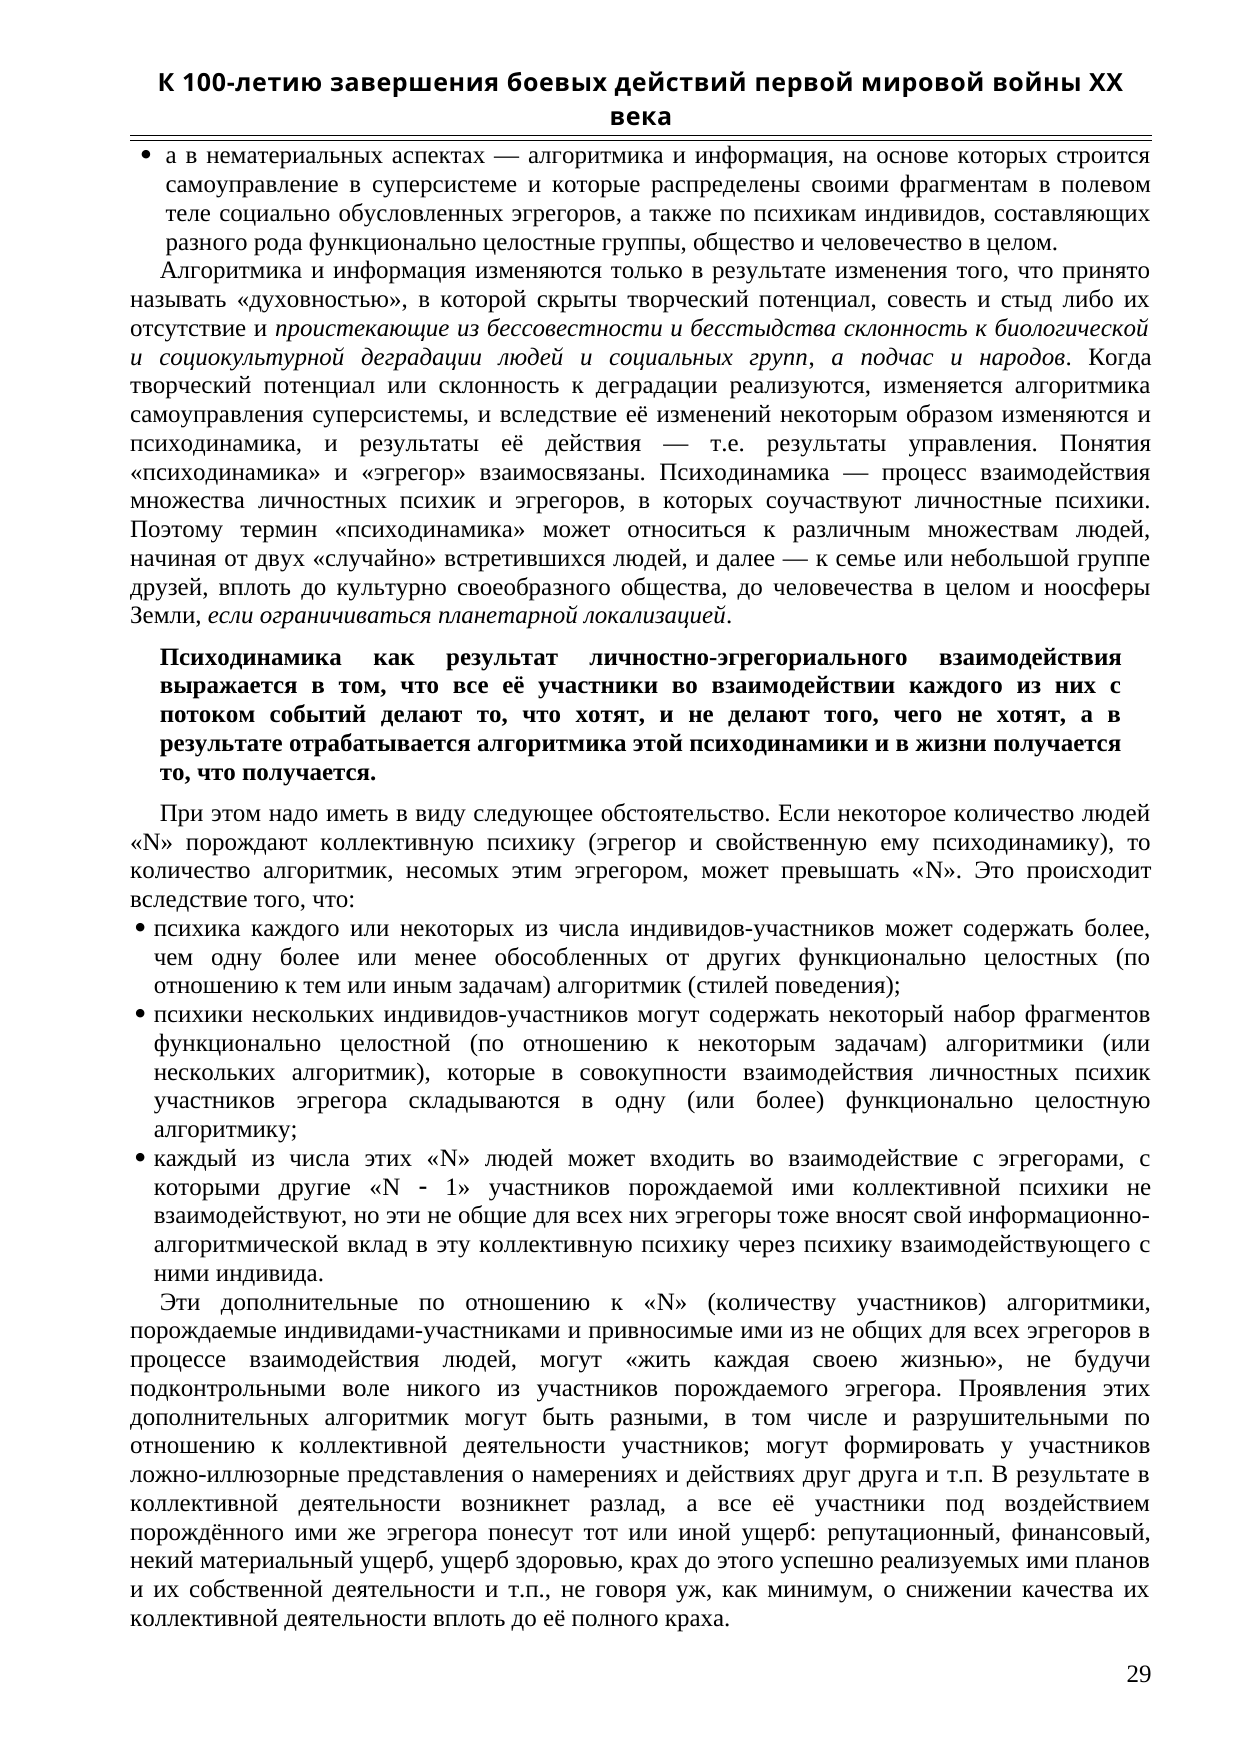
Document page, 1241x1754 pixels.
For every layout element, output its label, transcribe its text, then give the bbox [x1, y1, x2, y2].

text При этом надо иметь в виду следующее обстоятельство. Если некоторое количество людей «N» порождают коллективную психику (эгрегор и свойственную ему психодинамику), то количество алгоритмик, несомых этим эгрегором, может превышать «N». Это происходит вследствие того, что: [130, 798, 1152, 913]
list каждый из числа этих «N» людей может входить во взаимодействие с эгрегорами, с которыми другие «N  1» участников порождаемой ими коллективной психики не взаимодействуют, но эти не общие для всех них эгрегоры тоже вносят свой информационно-алгоритмической вклад в эту коллективную психику через психику взаимодействующего с ними индивида. [136, 1143, 1152, 1287]
text Эти дополнительные по отношению к «N» (количеству участников) алгоритмики, порождаемые индивидами-участниками и привносимые ими из не общих для всех эгрегоров в процессе взаимодействия людей, могут «жить каждая своею жизнью», не будучи подконтрольными воле никого из участников порождаемого эгрегора. Проявления этих дополнительных алгоритмик могут быть разными, в том числе и разрушительными по отношению к коллективной деятельности участников; могут формировать у участников ложно-иллюзорные представления о намерениях и действиях друг друга и т.п. В результате в коллективной деятельности возникнет разлад, а все её участники под воздействием порождённого ими же эгрегора понесут тот или иной ущерб: репутационный, финансовый, некий материальный ущерб, ущерб здоровью, крах до этого успешно реализуемых ими планов и их собственной деятельности и т.п., не говоря уж, как минимум, о снижении качества их коллективной деятельности вплоть до её полного краха. [130, 1287, 1152, 1632]
list психики нескольких индивидов-участников могут содержать некоторый набор фрагментов функционально целостной (по отношению к некоторым задачам) алгоритмики (или нескольких алгоритмик), которые в совокупности взаимодействия личностных психик участников эгрегора складываются в одну (или более) функционально целостную алгоритмику; [136, 999, 1152, 1143]
text Психодинамика как результат личностно-эгрегориаль­ного взаимодействия выражается в том, что все её участники во взаимодействии каждого из них с потоком событий делают то, что хотят, и не делают того, чего не хотят, а в результате отрабатывается алгоритмика этой психодинамики и в жизни получается то, что получается. [159, 642, 1122, 786]
list а в нематериальных аспектах — алгоритмика и информация, на основе которых строится самоуправление в суперсистеме и которые распределены своими фрагментам в полевом теле социально обусловленных эгрегоров, а также по психикам индивидов, составляющих разного рода функционально целостные группы, общество и человечество в целом. [142, 141, 1152, 256]
list психика каждого или некоторых из числа индивидов-участников может содержать более, чем одну более или менее обособленных от других функционально целостных (по отношению к тем или иным задачам) алгоритмик (стилей поведения); [136, 913, 1152, 999]
text Алгоритмика и информация изменяются только в результате изменения того, что принято называть «духовностью», в которой скрыты творческий потенциал, совесть и стыд либо их отсутствие и проистекающие из бессовестности и бесстыдства склонность к биологической и социокультурной деградации людей и социальных групп, а подчас и народов. Когда творческий потенциал или склонность к деградации реализуются, изменяется алгоритмика самоуправления суперсистемы, и вследствие её изменений некоторым образом изменяются и психодинамика, и результаты её действия — т.е. результаты управления. Понятия «психодинамика» и «эгрегор» взаимосвязаны. Психодинамика — процесс взаимодействия множества личностных психик и эгрегоров, в которых соучаствуют личностные психики. Поэтому термин «психодинамика» может относиться к различным множествам людей, начиная от двух «случайно» встретившихся людей, и далее — к семье или небольшой группе друзей, вплоть до культурно своеобразного общества, до человечества в целом и ноосферы Земли, если ограничиваться планетарной локализацией. [130, 256, 1152, 629]
